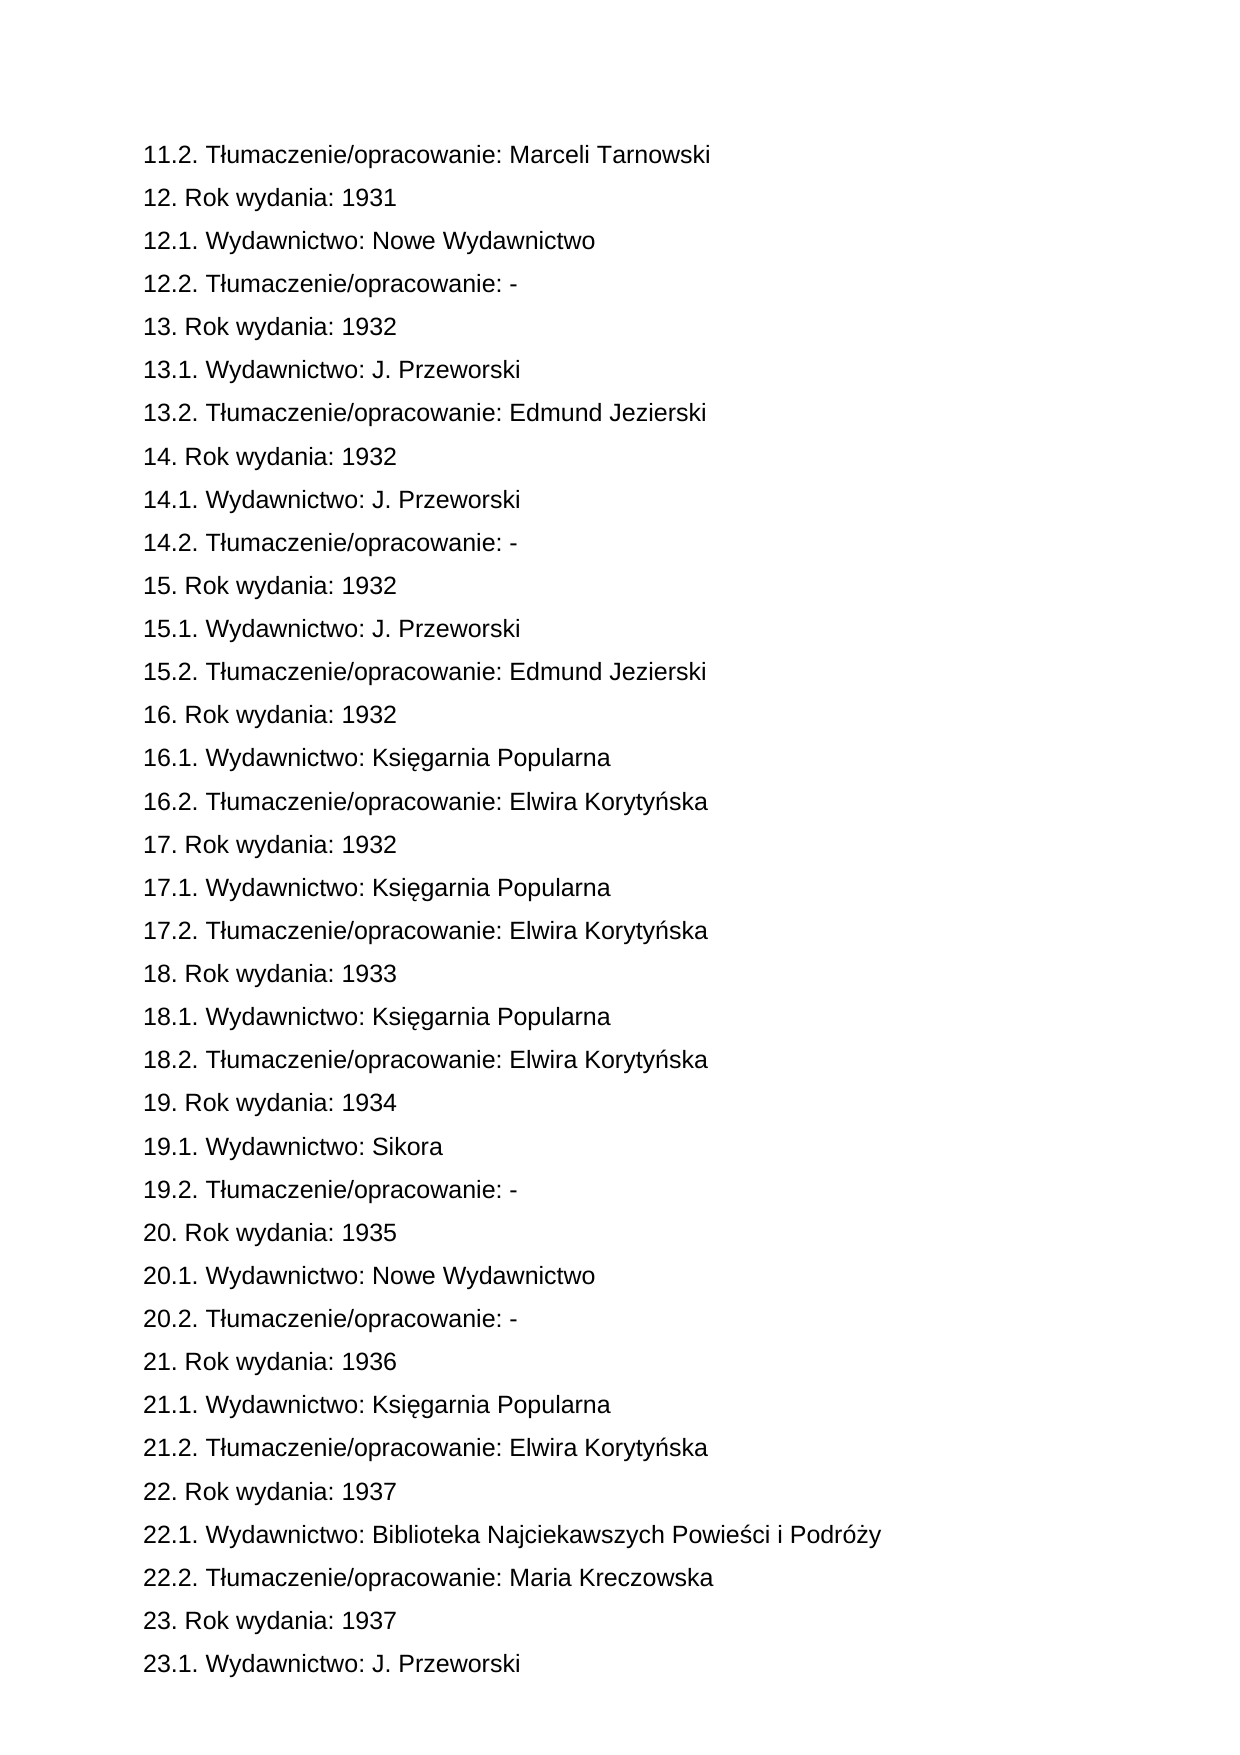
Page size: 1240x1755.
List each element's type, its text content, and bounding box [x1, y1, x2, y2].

text 20. Rok wydania: 1935 [143, 1218, 1096, 1246]
text 14. Rok wydania: 1932 [143, 441, 1096, 470]
text 14.2. Tłumaczenie/opracowanie: - [143, 528, 1096, 556]
text 12.1. Wydawnictwo: Nowe Wydawnictwo [143, 226, 1096, 254]
text 14.1. Wydawnictwo: J. Przeworski [143, 484, 1096, 513]
text 19.1. Wydawnictwo: Sikora [143, 1131, 1096, 1160]
text 15. Rok wydania: 1932 [143, 571, 1096, 599]
text 22. Rok wydania: 1937 [143, 1476, 1096, 1505]
text 20.1. Wydawnictwo: Nowe Wydawnictwo [143, 1261, 1096, 1289]
text 15.2. Tłumaczenie/opracowanie: Edmund Jezierski [143, 657, 1096, 686]
text 17.2. Tłumaczenie/opracowanie: Elwira Korytyńska [143, 916, 1096, 944]
text 13.2. Tłumaczenie/opracowanie: Edmund Jezierski [143, 398, 1096, 427]
text 19.2. Tłumaczenie/opracowanie: - [143, 1174, 1096, 1203]
text 22.1. Wydawnictwo: Biblioteka Najciekawszych Powieści i Podróży [143, 1519, 1096, 1548]
text 17. Rok wydania: 1932 [143, 829, 1096, 858]
text 18. Rok wydania: 1933 [143, 959, 1096, 988]
text 18.2. Tłumaczenie/opracowanie: Elwira Korytyńska [143, 1045, 1096, 1074]
text 21.1. Wydawnictwo: Księgarnia Popularna [143, 1390, 1096, 1419]
text 13. Rok wydania: 1932 [143, 312, 1096, 341]
text 11.2. Tłumaczenie/opracowanie: Marceli Tarnowski [143, 139, 1096, 168]
text 13.1. Wydawnictwo: J. Przeworski [143, 355, 1096, 384]
text 21. Rok wydania: 1936 [143, 1347, 1096, 1376]
text 16.2. Tłumaczenie/opracowanie: Elwira Korytyńska [143, 786, 1096, 815]
text 20.2. Tłumaczenie/opracowanie: - [143, 1304, 1096, 1333]
text 23.1. Wydawnictwo: J. Przeworski [143, 1649, 1096, 1678]
text 23. Rok wydania: 1937 [143, 1606, 1096, 1634]
text 19. Rok wydania: 1934 [143, 1088, 1096, 1117]
text 15.1. Wydawnictwo: J. Przeworski [143, 614, 1096, 643]
text 17.1. Wydawnictwo: Księgarnia Popularna [143, 873, 1096, 901]
text 16. Rok wydania: 1932 [143, 700, 1096, 729]
text 12.2. Tłumaczenie/opracowanie: - [143, 269, 1096, 298]
text 12. Rok wydania: 1931 [143, 183, 1096, 211]
text 18.1. Wydawnictwo: Księgarnia Popularna [143, 1002, 1096, 1031]
text 16.1. Wydawnictwo: Księgarnia Popularna [143, 743, 1096, 772]
text 22.2. Tłumaczenie/opracowanie: Maria Kreczowska [143, 1563, 1096, 1591]
text 21.2. Tłumaczenie/opracowanie: Elwira Korytyńska [143, 1433, 1096, 1462]
